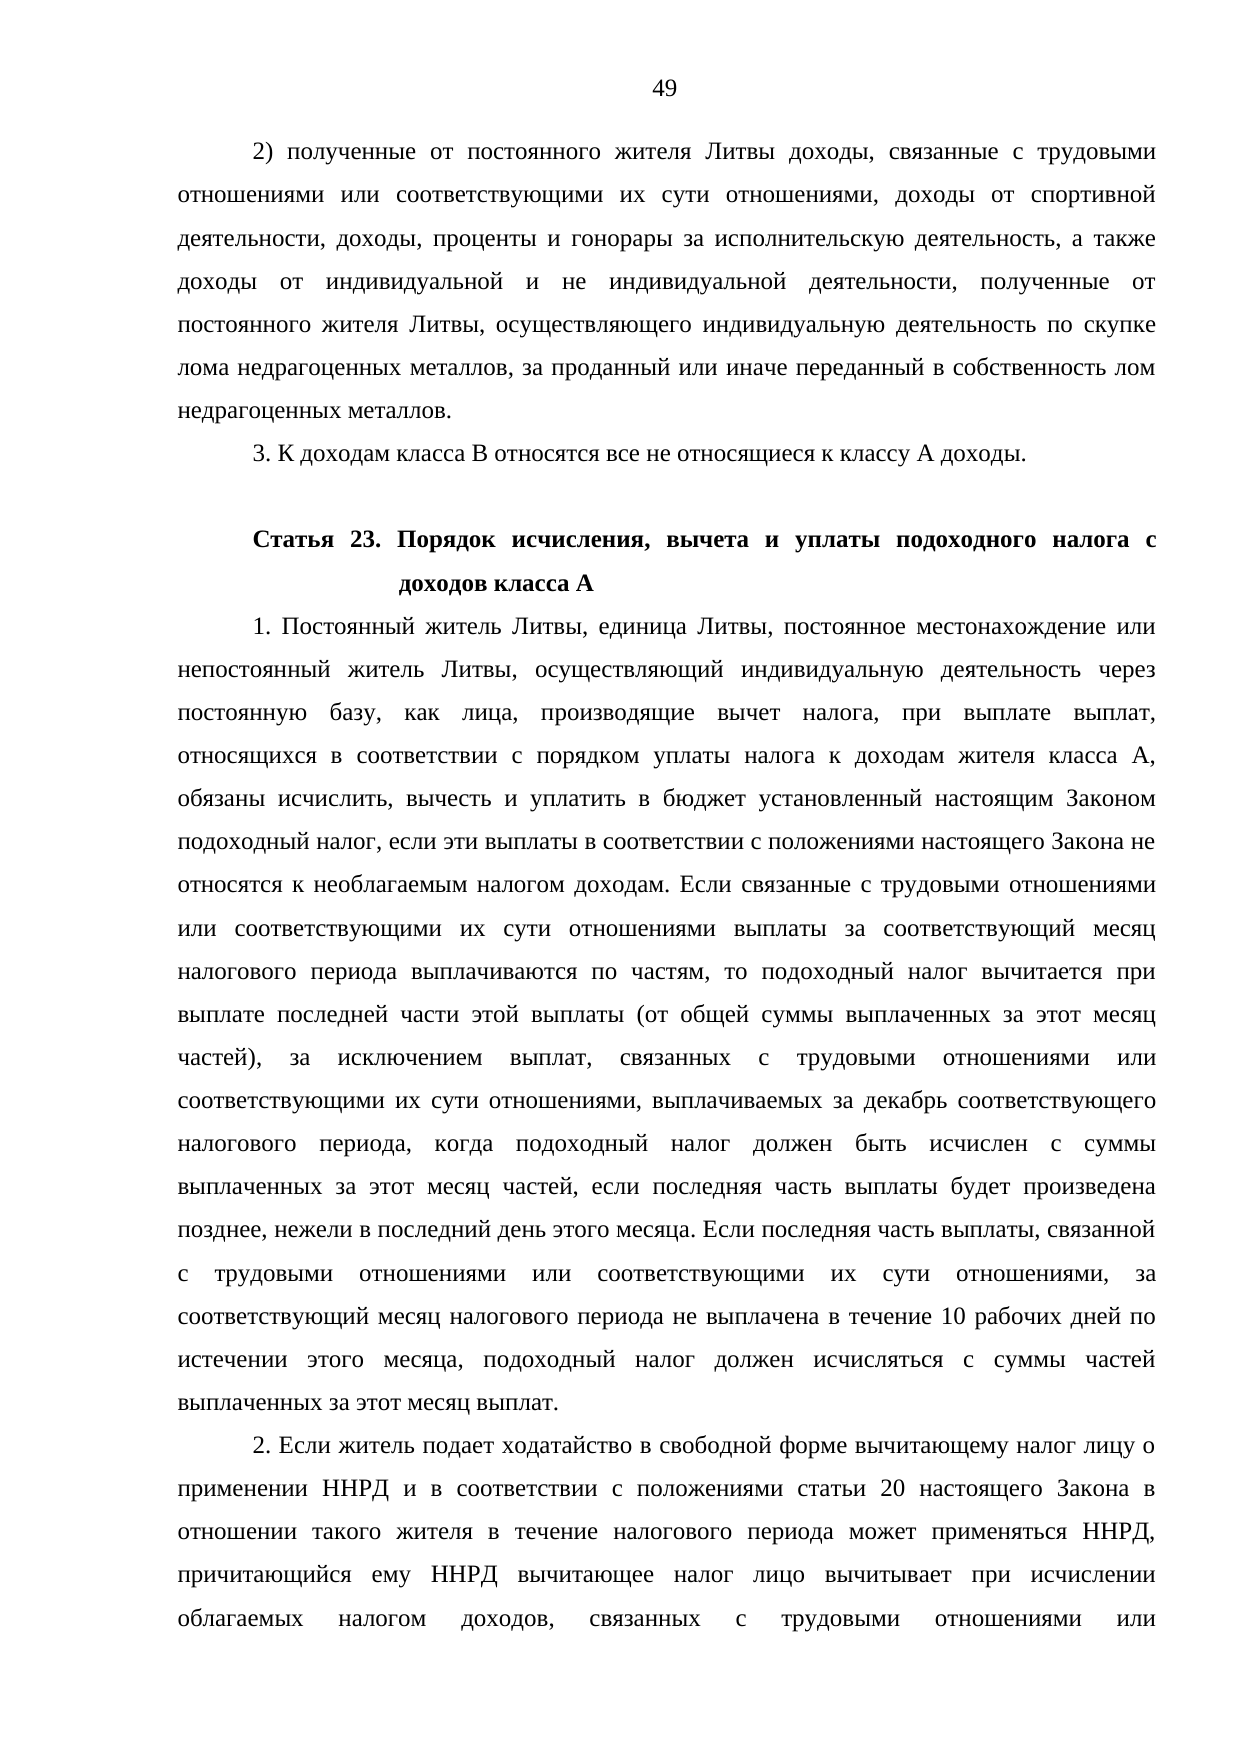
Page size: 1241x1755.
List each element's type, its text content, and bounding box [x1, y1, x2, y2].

text Статья 23. Порядок исчисления, вычета и уплаты подоходного налога с доходов класса А [252, 524, 1157, 596]
text 1. Постоянный житель Литвы, единица Литвы, постоянное местонахождение или непостоянный житель Литвы, осуществляющий индивидуальную деятельность через постоянную базу, как лица, производящие вычет налога, при выплате выплат, относящихся в соответствии с порядком уплаты налога к доходам жителя класса А, обязаны исчислить, вычесть и уплатить в бюджет установленный настоящим Законом подоходный налог, если эти выплаты в соответствии с положениями настоящего Закона не относятся к необлагаемым налогом доходам. Если связанные с трудовыми отношениями или соответствующими их сути отношениями выплаты за соответствующий месяц налогового периода выплачиваются по частям, то подоходный налог вычитается при выплате последней части этой выплаты (от общей суммы выплаченных за этот месяц частей), за исключением выплат, связанных с трудовыми отношениями или соответствующими их сути отношениями, выплачиваемых за декабрь соответствующего налогового периода, когда подоходный налог должен быть исчислен с суммы выплаченных за этот месяц частей, если последняя часть выплаты будет произведена позднее, нежели в последний день этого месяца. Если последняя часть выплаты, связанной с трудовыми отношениями или соответствующими их сути отношениями, за соответствующий месяц налогового периода не выплачена в течение 10 рабочих дней по истечении этого месяца, подоходный налог должен исчисляться с суммы частей выплаченных за этот месяц выплат. [177, 611, 1157, 1416]
text 2) полученные от постоянного жителя Литвы доходы, связанные с трудовыми отношениями или соответствующими их сути отношениями, доходы от спортивной деятельности, доходы, проценты и гонорары за исполнительскую деятельность, а также доходы от индивидуальной и не индивидуальной деятельности, полученные от постоянного жителя Литвы, осуществляющего индивидуальную деятельность по скупке лома недрагоценных металлов, за проданный или иначе переданный в собственность лом недрагоценных металлов. [177, 136, 1157, 424]
text 2. Если житель подает ходатайство в свободной форме вычитающему налог лицу о применении ННРД и в соответствии с положениями статьи 20 настоящего Закона в отношении такого жителя в течение налогового периода может применяться ННРД, причитающийся ему ННРД вычитающее налог лицо вычитывает при исчислении облагаемых налогом доходов, связанных с трудовыми отношениями или [177, 1430, 1157, 1631]
text 3. К доходам класса В относятся все не относящиеся к классу А доходы. [177, 438, 1157, 467]
